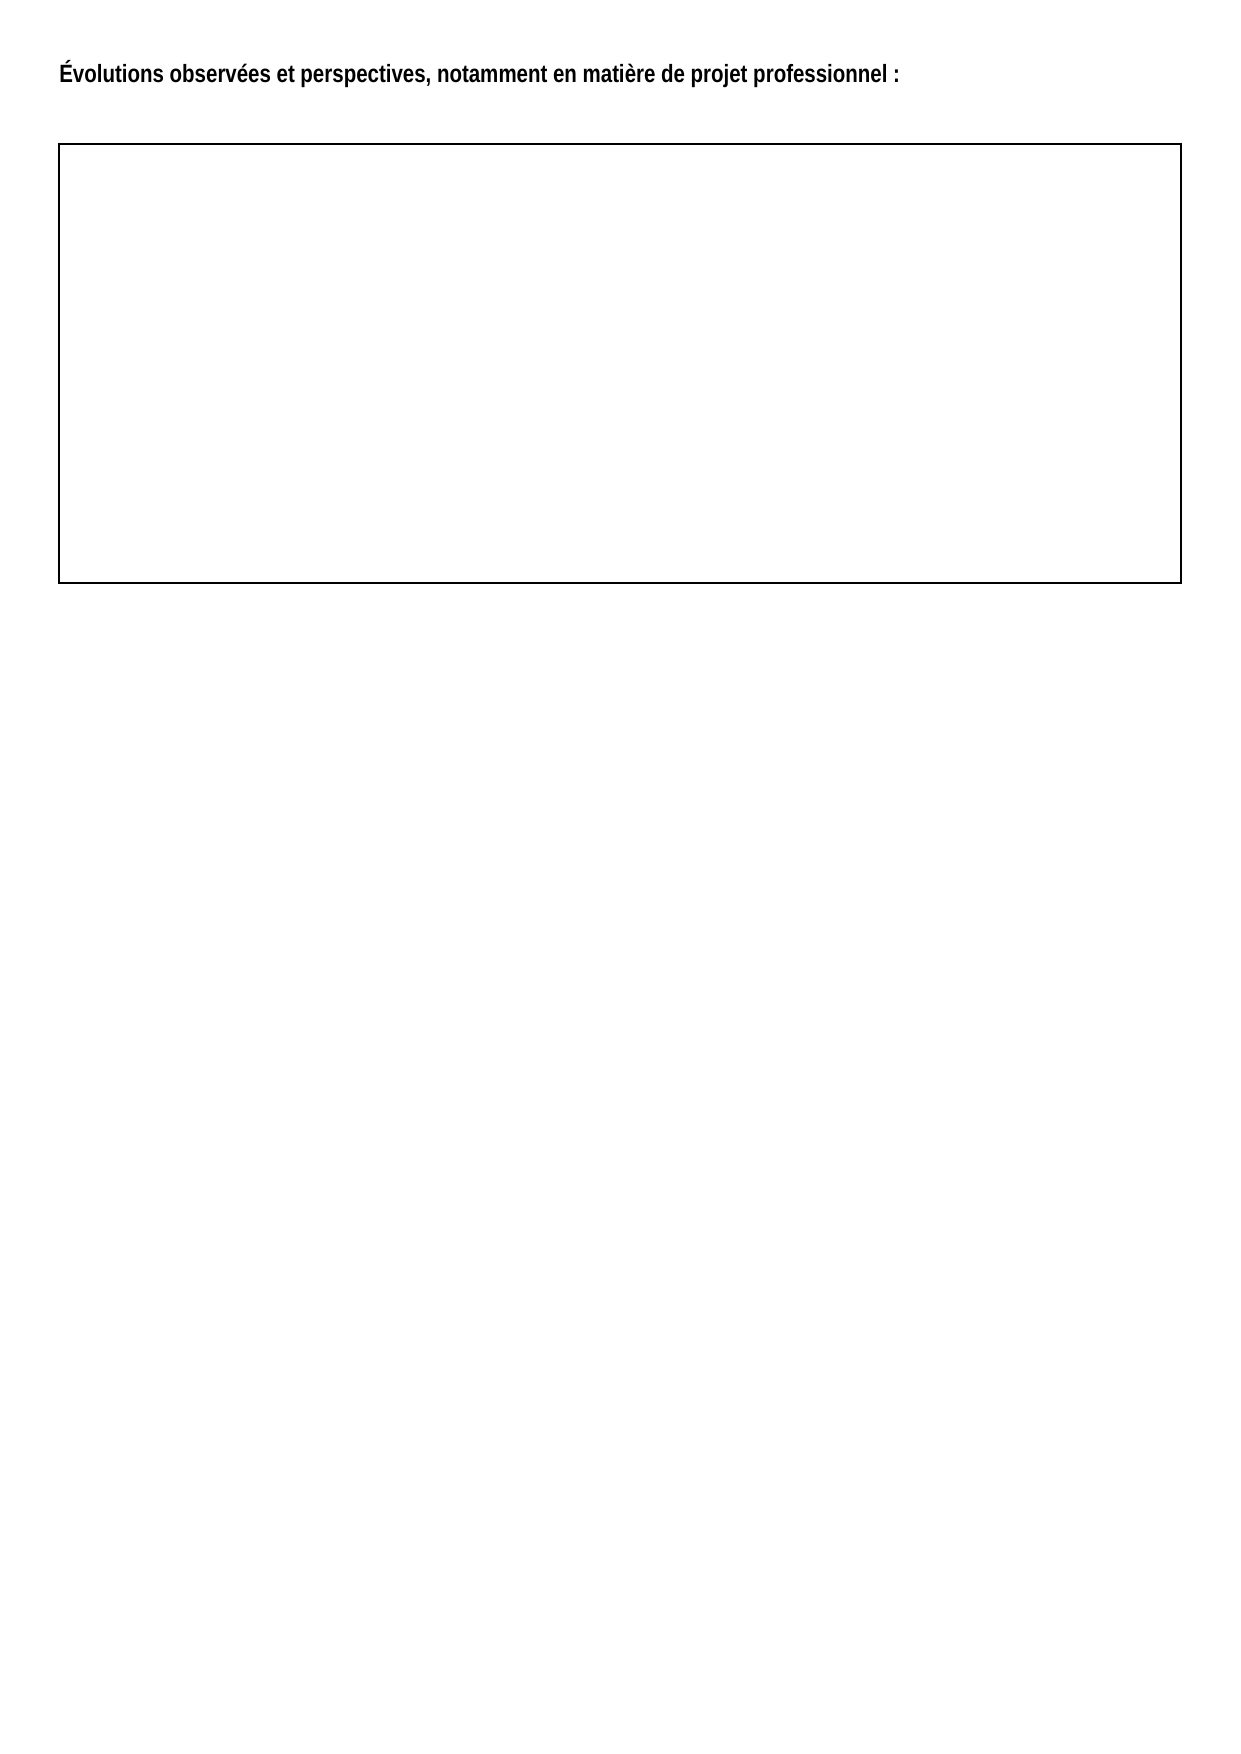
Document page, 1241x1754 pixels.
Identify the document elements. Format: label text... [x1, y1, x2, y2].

table_header [60, 145, 1180, 582]
text Évolutions observées et perspectives, notamment en matière de projet professionnel : [59, 59, 1181, 88]
